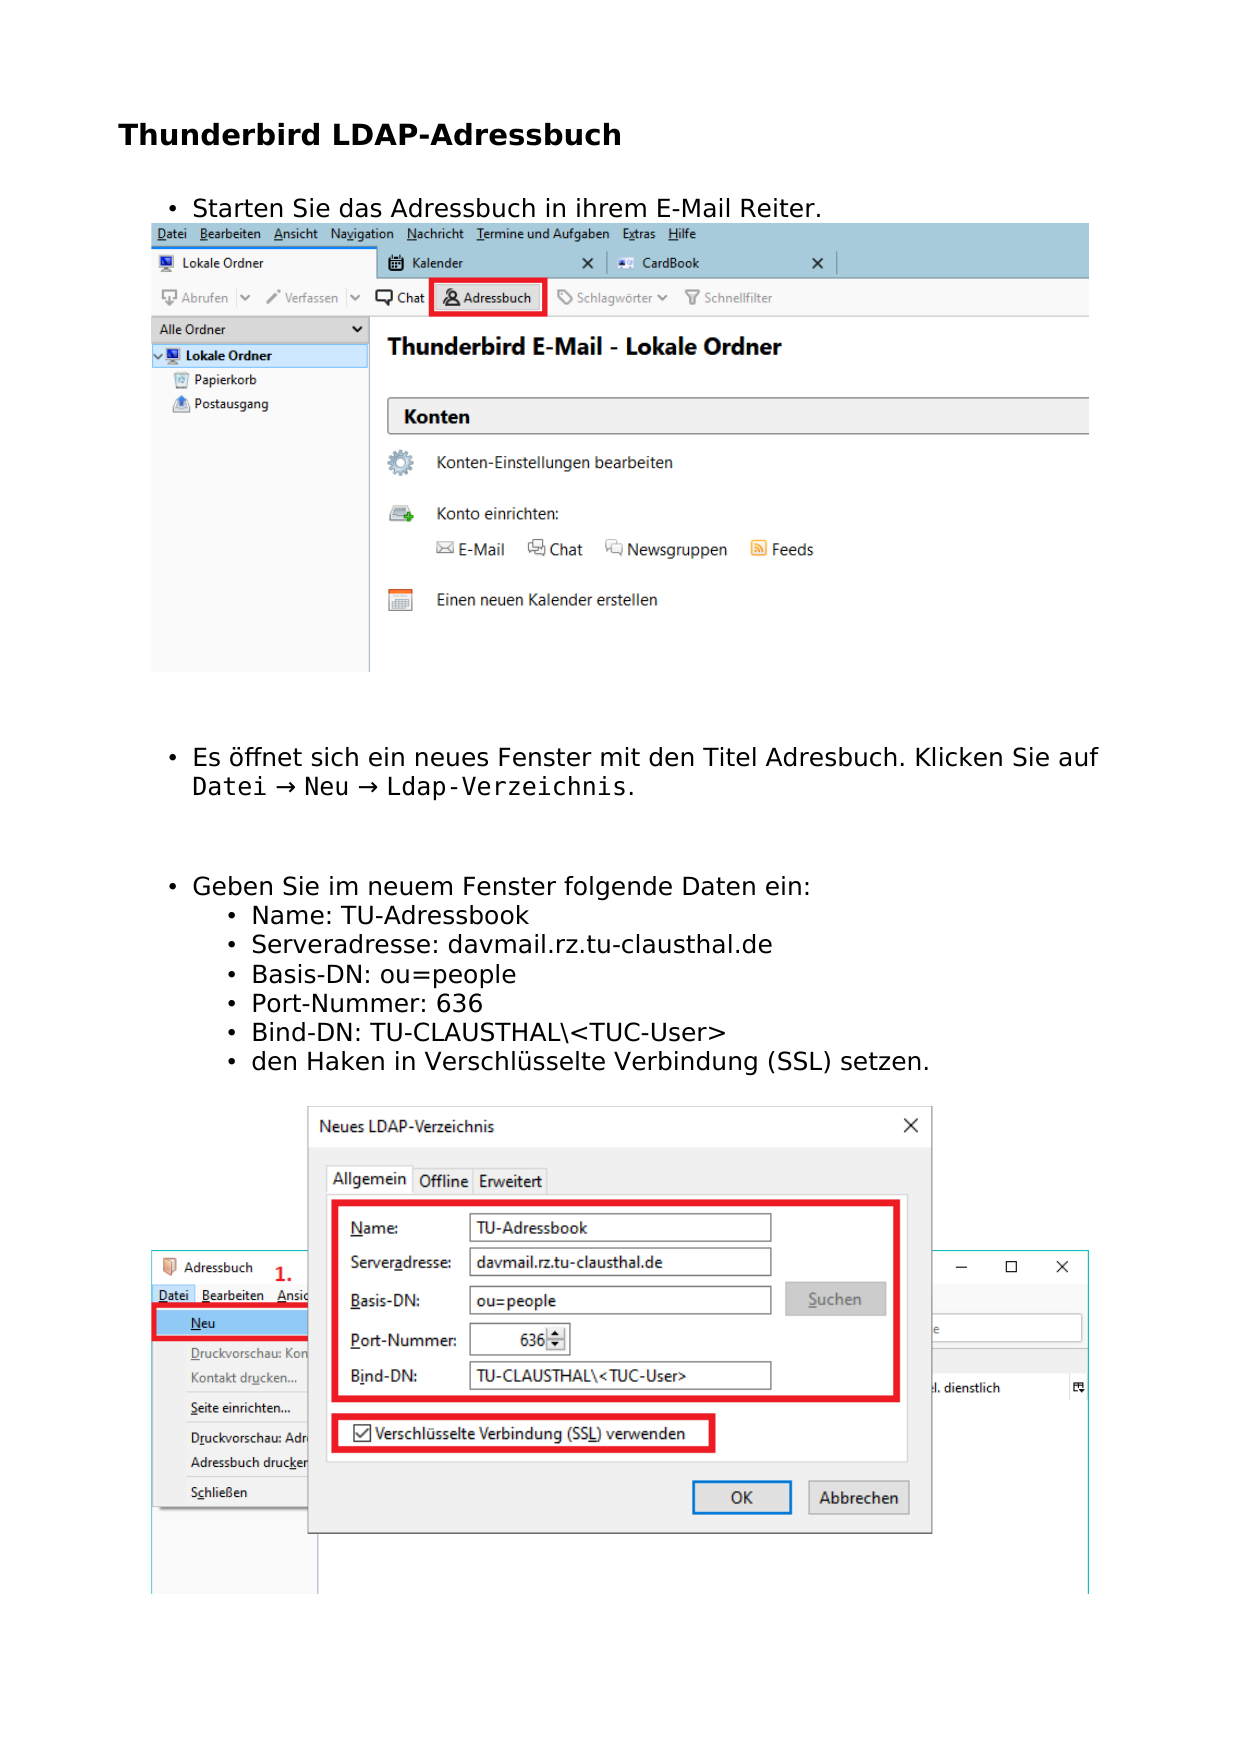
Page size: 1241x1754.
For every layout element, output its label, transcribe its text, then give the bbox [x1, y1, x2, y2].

list Es öffnet sich ein neues Fenster mit den Titel Adresbuch. Klicken Sie auf Datei → Neu → Ldap-Verzeichnis. [177, 743, 1122, 801]
list Bind-DN: TU-CLAUSTHAL\<TUC-User> [236, 1018, 1122, 1047]
list Starten Sie das Adressbuch in ihrem E-Mail Reiter. [177, 194, 1122, 223]
list Port-Nummer: 636 [236, 989, 1122, 1018]
picture [151, 1106, 1089, 1594]
picture [151, 223, 1089, 672]
list Basis-DN: ou=people [236, 960, 1122, 989]
list Geben Sie im neuem Fenster folgende Daten ein: [177, 872, 1122, 902]
subtitle Thunderbird LDAP-Adressbuch [118, 118, 1122, 152]
list den Haken in Verschlüsselte Verbindung (SSL) setzen. [236, 1047, 1122, 1077]
list Serveradresse: davmail.rz.tu-clausthal.de [236, 931, 1122, 960]
list Name: TU-Adressbook [236, 902, 1122, 931]
